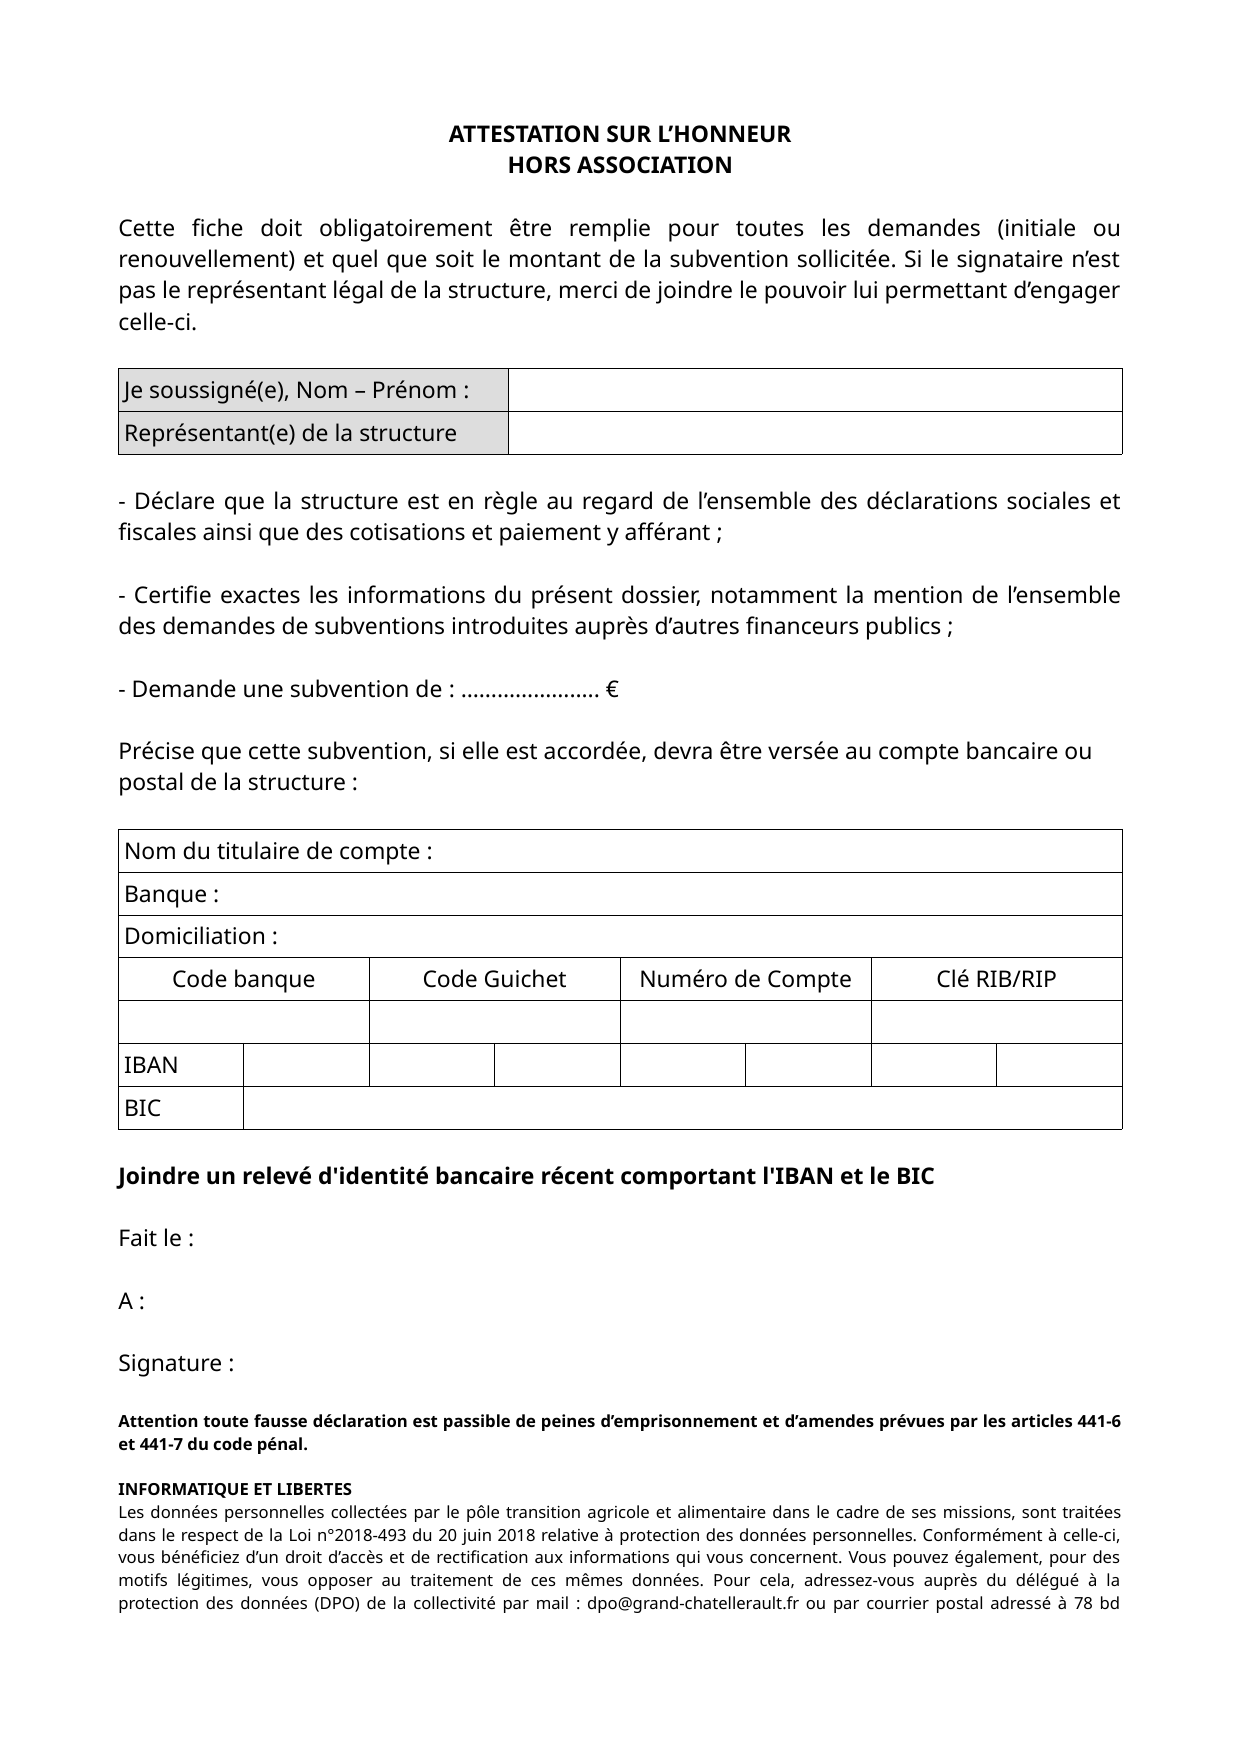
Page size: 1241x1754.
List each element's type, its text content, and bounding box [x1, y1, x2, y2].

text Signature : [118, 1347, 1122, 1379]
text - Certifie exactes les informations du présent dossier, notamment la mention de l’ensemble des demandes de subventions introduites auprès d’autres financeurs publics ; [118, 579, 1122, 641]
text ATTESTATION SUR L’HONNEUR [118, 118, 1122, 149]
table_cell [509, 412, 1122, 454]
table_header Nom du titulaire de compte : [119, 830, 1122, 872]
table_cell [872, 1001, 1122, 1043]
table_cell Banque : [119, 873, 1122, 914]
table_cell [746, 1044, 871, 1086]
table_cell IBAN [119, 1044, 243, 1086]
table_cell Représentant(e) de la structure [119, 412, 508, 454]
table_cell Code Guichet [370, 958, 620, 1000]
table_cell [370, 1001, 620, 1043]
text A : [118, 1285, 1122, 1316]
text Fait le : [118, 1222, 1122, 1254]
text Joindre un relevé d'identité bancaire récent comportant l'IBAN et le BIC [118, 1160, 1122, 1191]
table_cell [621, 1001, 871, 1043]
table_header Je soussigné(e), Nom – Prénom : [119, 369, 508, 411]
text - Déclare que la structure est en règle au regard de l’ensemble des déclarations sociales et fiscales ainsi que des cotisations et paiement y afférant ; [118, 485, 1122, 548]
table_cell Domiciliation : [119, 916, 1122, 957]
table_cell [370, 1044, 494, 1086]
table_cell Clé RIB/RIP [872, 958, 1122, 1000]
text Cette fiche doit obligatoirement être remplie pour toutes les demandes (initiale ou renouvellement) et quel que soit le montant de la subvention sollicitée. Si le signataire n’est pas le représentant légal de la structure, merci de joindre le pouvoir lui permettant d’engager celle-ci. [118, 212, 1122, 337]
table_cell [244, 1044, 369, 1086]
text Les données personnelles collectées par le pôle transition agricole et alimentaire dans le cadre de ses missions, sont traitées dans le respect de la Loi n°2018-493 du 20 juin 2018 relative à protection des données personnelles. Conformément à celle-ci, vous bénéficiez d’un droit d’accès et de rectification aux informations qui vous concernent. Vous pouvez également, pour des motifs légitimes, vous opposer au traitement de ces mêmes données. Pour cela, adressez-vous auprès du délégué à la protection des données (DPO) de la collectivité par mail : dpo@grand-chatellerault.fr ou par courrier postal adressé à 78 bd [118, 1501, 1122, 1614]
text INFORMATIQUE ET LIBERTES [118, 1478, 1122, 1501]
text Précise que cette subvention, si elle est accordée, devra être versée au compte bancaire ou postal de la structure : [118, 735, 1122, 798]
table_cell [495, 1044, 620, 1086]
table_cell [244, 1087, 1122, 1128]
table_header [509, 369, 1122, 411]
table_cell BIC [119, 1087, 243, 1128]
table_cell [872, 1044, 996, 1086]
table_cell [119, 1001, 369, 1043]
text - Demande une subvention de : ………………….. € [118, 673, 1122, 704]
table_cell [621, 1044, 745, 1086]
table_cell [997, 1044, 1122, 1086]
text Attention toute fausse déclaration est passible de peines d’emprisonnement et d’amendes prévues par les articles 441-6 et 441-7 du code pénal. [118, 1410, 1122, 1455]
text HORS ASSOCIATION [118, 149, 1122, 181]
table_cell Code banque [119, 958, 369, 1000]
table_cell Numéro de Compte [621, 958, 871, 1000]
